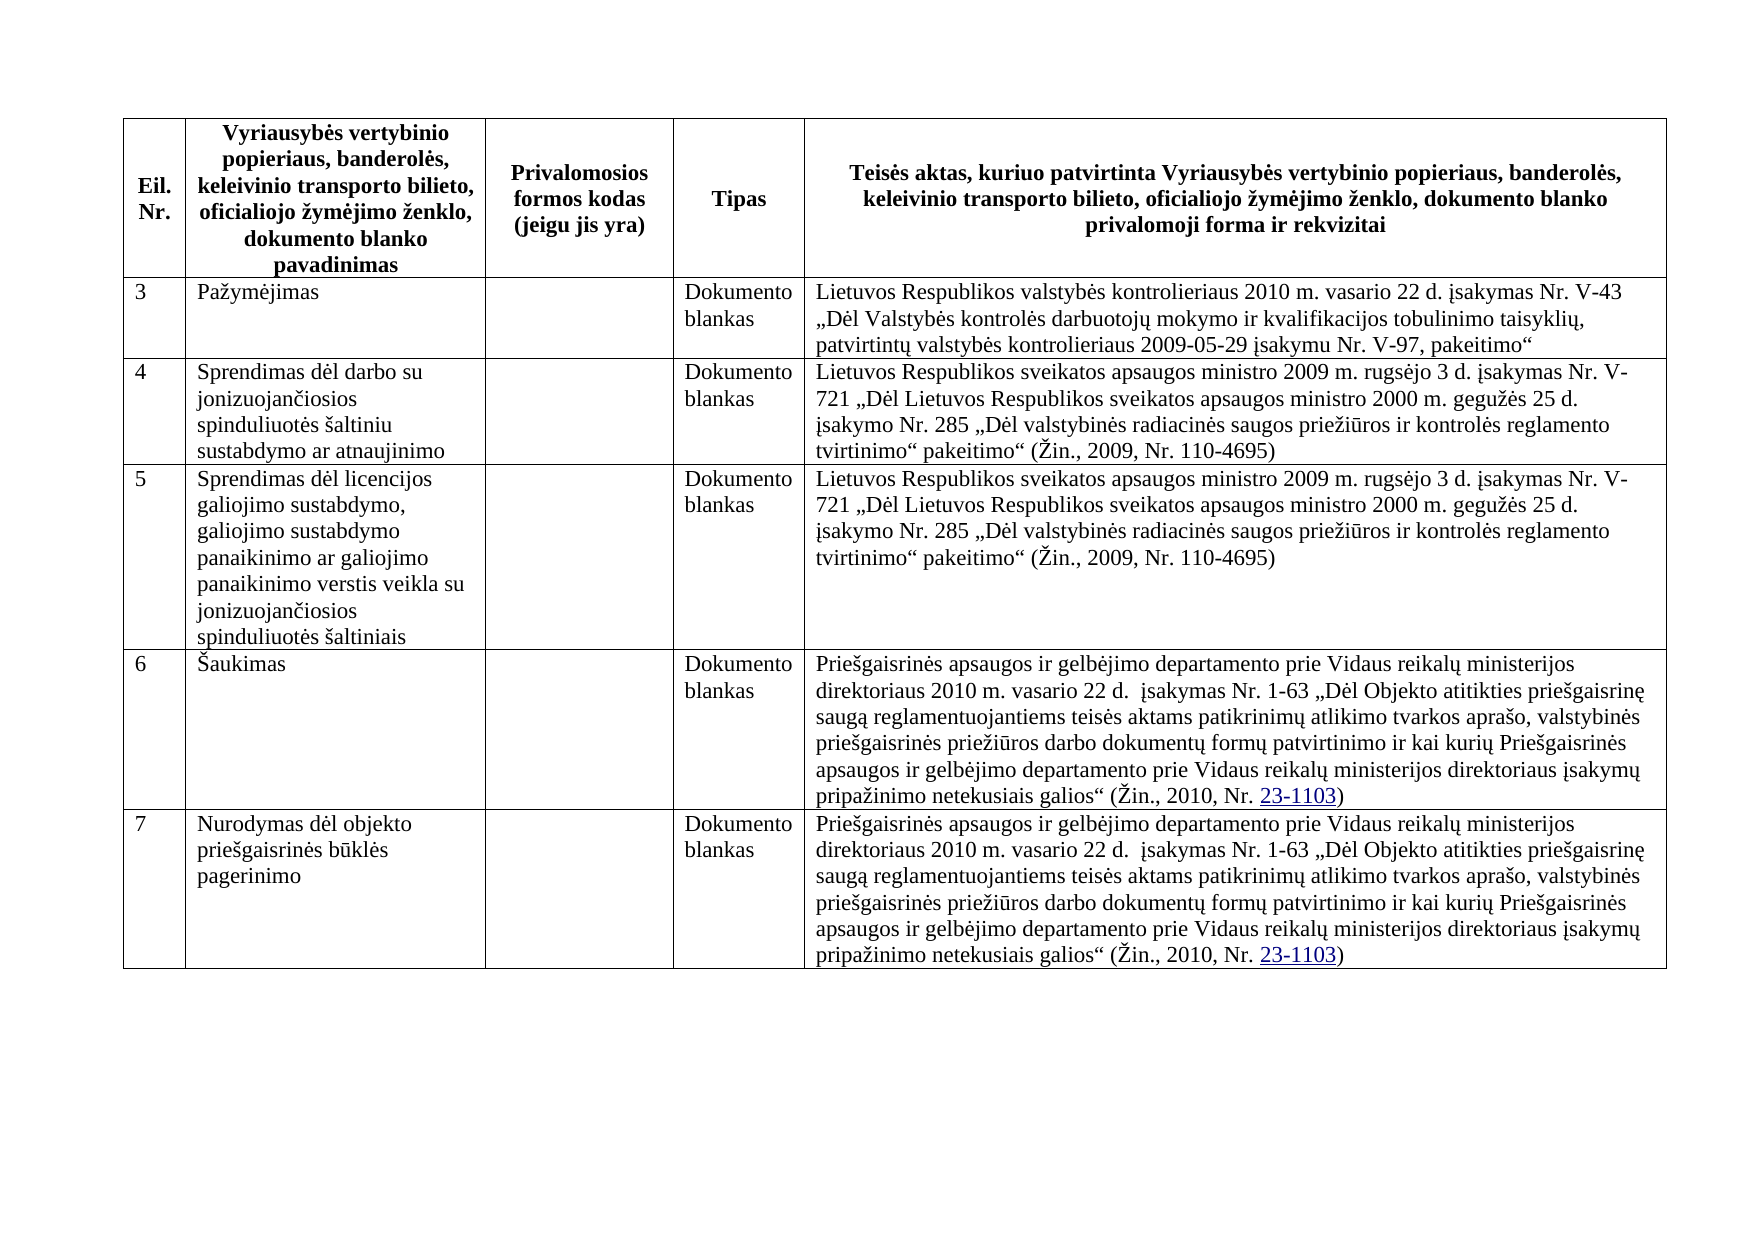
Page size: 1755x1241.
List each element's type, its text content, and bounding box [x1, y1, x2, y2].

table_cell 7 [124, 810, 185, 968]
table_cell Šaukimas [186, 650, 485, 808]
table_cell 6 [124, 650, 185, 808]
table_cell 3 [124, 278, 185, 357]
table_cell Dokumento blankas [674, 650, 804, 808]
table_cell Sprendimas dėl darbo su jonizuojančiosios spinduliuotės šaltiniu sustabdymo ar atnaujinimo [186, 359, 485, 464]
table_cell 4 [124, 359, 185, 464]
table_cell Priešgaisrinės apsaugos ir gelbėjimo departamento prie Vidaus reikalų ministerijos direktoriaus 2010 m. vasario 22 d. įsakymas Nr. 1-63 „Dėl Objekto atitikties priešgaisrinę saugą reglamentuojantiems teisės aktams patikrinimų atlikimo tvarkos aprašo, valstybinės priešgaisrinės priežiūros darbo dokumentų formų patvirtinimo ir kai kurių Priešgaisrinės apsaugos ir gelbėjimo departamento prie Vidaus reikalų ministerijos direktoriaus įsakymų pripažinimo netekusiais galios“ (Žin., 2010, Nr. 23-1103) [805, 650, 1666, 808]
table_cell [486, 465, 673, 649]
table_cell Dokumento blankas [674, 278, 804, 357]
table_cell Dokumento blankas [674, 465, 804, 649]
table_cell [486, 359, 673, 464]
table_cell Lietuvos Respublikos sveikatos apsaugos ministro 2009 m. rugsėjo 3 d. įsakymas Nr. V-721 „Dėl Lietuvos Respublikos sveikatos apsaugos ministro 2000 m. gegužės 25 d. įsakymo Nr. 285 „Dėl valstybinės radiacinės saugos priežiūros ir kontrolės reglamento tvirtinimo“ pakeitimo“ (Žin., 2009, Nr. 110-4695) [805, 465, 1666, 649]
table_cell Dokumento blankas [674, 359, 804, 464]
table_cell Lietuvos Respublikos sveikatos apsaugos ministro 2009 m. rugsėjo 3 d. įsakymas Nr. V-721 „Dėl Lietuvos Respublikos sveikatos apsaugos ministro 2000 m. gegužės 25 d. įsakymo Nr. 285 „Dėl valstybinės radiacinės saugos priežiūros ir kontrolės reglamento tvirtinimo“ pakeitimo“ (Žin., 2009, Nr. 110-4695) [805, 359, 1666, 464]
table_cell Lietuvos Respublikos valstybės kontrolieriaus 2010 m. vasario 22 d. įsakymas Nr. V-43 „Dėl Valstybės kontrolės darbuotojų mokymo ir kvalifikacijos tobulinimo taisyklių, patvirtintų valstybės kontrolieriaus 2009-05-29 įsakymu Nr. V-97, pakeitimo“ [805, 278, 1666, 357]
table_cell [486, 810, 673, 968]
table_cell [486, 650, 673, 808]
table_header Eil. Nr. [124, 119, 185, 277]
table_header Tipas [674, 119, 804, 277]
table_header Teisės aktas, kuriuo patvirtinta Vyriausybės vertybinio popieriaus, banderolės, keleivinio transporto bilieto, oficialiojo žymėjimo ženklo, dokumento blanko privalomoji forma ir rekvizitai [805, 119, 1666, 277]
table_header Vyriausybės vertybinio popieriaus, banderolės, keleivinio transporto bilieto, oficialiojo žymėjimo ženklo, dokumento blanko pavadinimas [186, 119, 485, 277]
table_cell Sprendimas dėl licencijos galiojimo sustabdymo, galiojimo sustabdymo panaikinimo ar galiojimo panaikinimo verstis veikla su jonizuojančiosios spinduliuotės šaltiniais [186, 465, 485, 649]
table_cell 5 [124, 465, 185, 649]
table_cell Dokumento blankas [674, 810, 804, 968]
table_cell Priešgaisrinės apsaugos ir gelbėjimo departamento prie Vidaus reikalų ministerijos direktoriaus 2010 m. vasario 22 d. įsakymas Nr. 1-63 „Dėl Objekto atitikties priešgaisrinę saugą reglamentuojantiems teisės aktams patikrinimų atlikimo tvarkos aprašo, valstybinės priešgaisrinės priežiūros darbo dokumentų formų patvirtinimo ir kai kurių Priešgaisrinės apsaugos ir gelbėjimo departamento prie Vidaus reikalų ministerijos direktoriaus įsakymų pripažinimo netekusiais galios“ (Žin., 2010, Nr. 23-1103) [805, 810, 1666, 968]
table_header Privalomosios formos kodas (jeigu jis yra) [486, 119, 673, 277]
table_cell [486, 278, 673, 357]
table_cell Nurodymas dėl objekto priešgaisrinės būklės pagerinimo [186, 810, 485, 968]
table_cell Pažymėjimas [186, 278, 485, 357]
